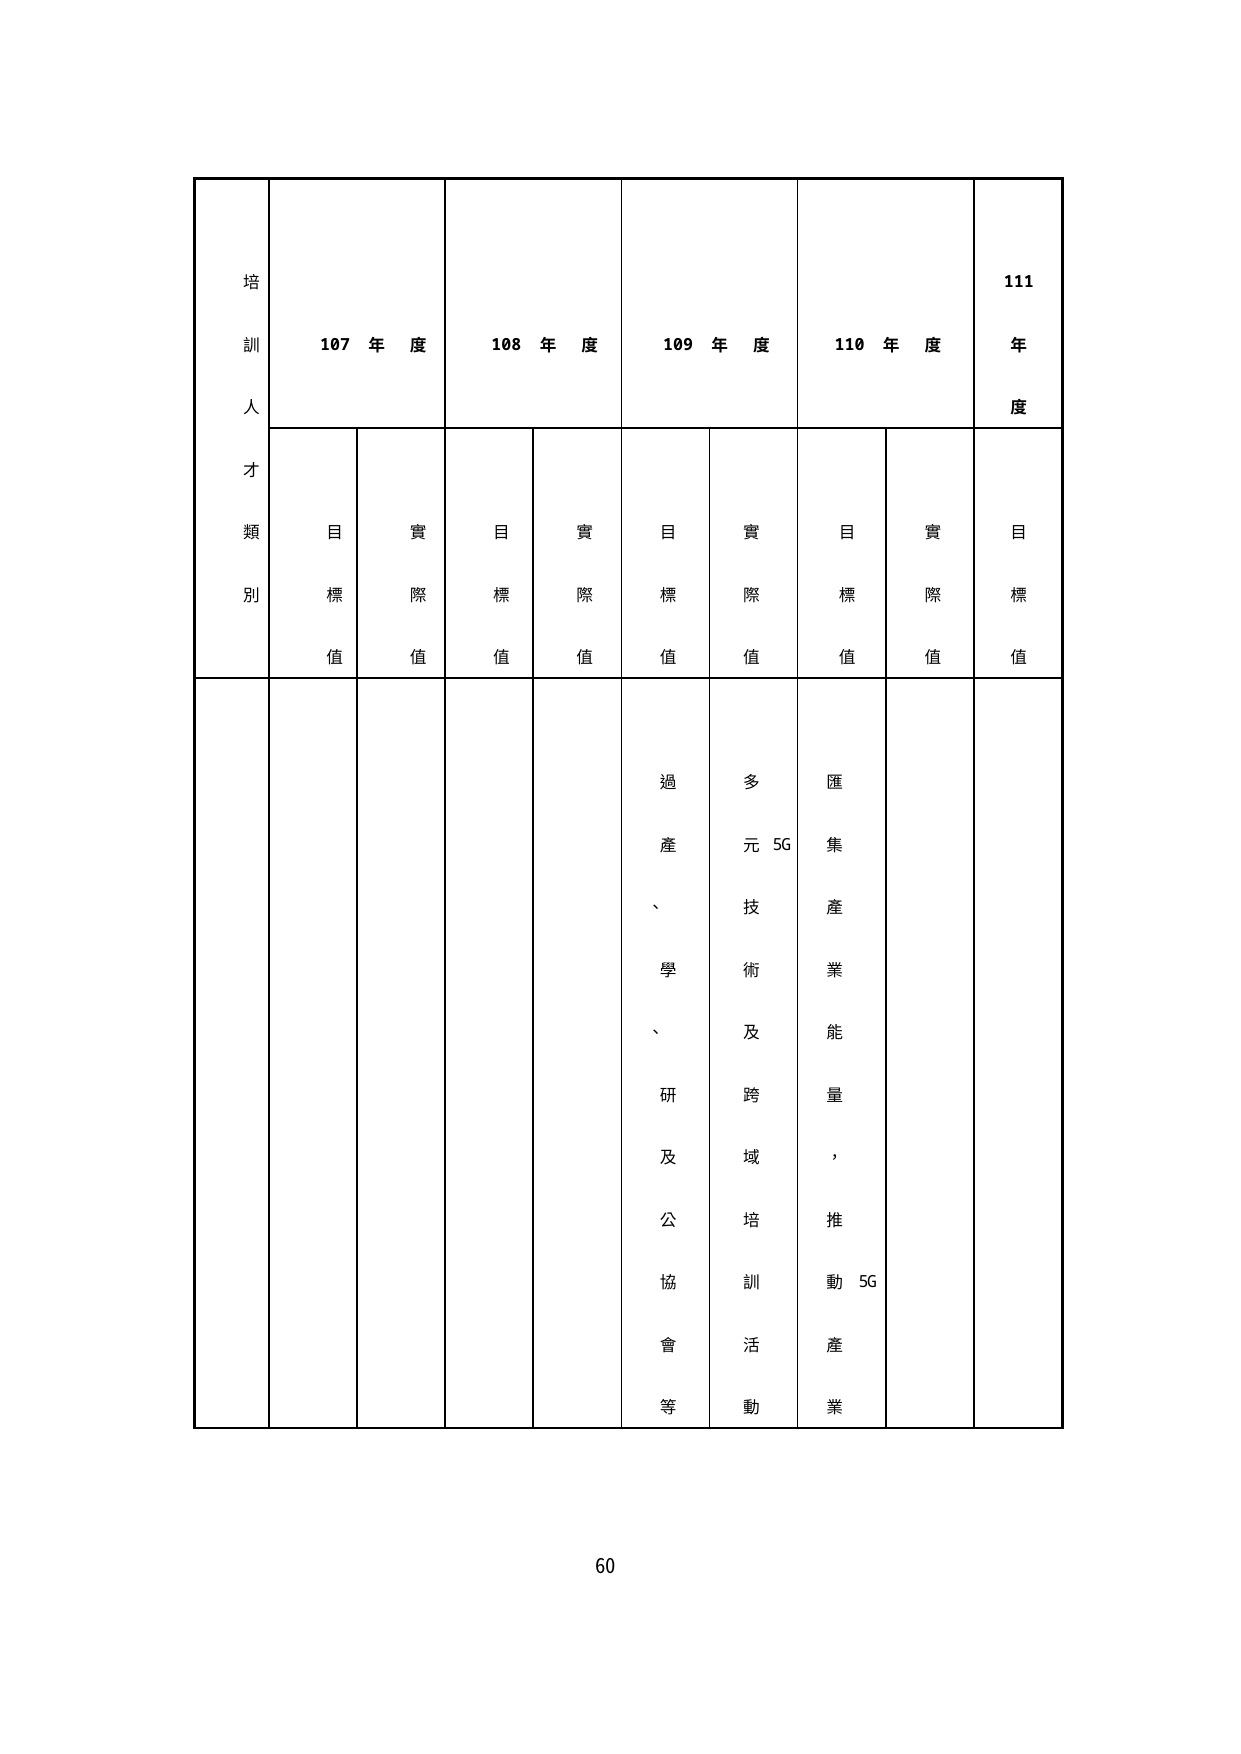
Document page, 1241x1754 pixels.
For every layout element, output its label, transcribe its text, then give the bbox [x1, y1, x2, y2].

table_cell [975, 679, 1061, 1427]
table_cell 實際值 [887, 429, 973, 677]
table_cell 實際值 [710, 429, 797, 677]
table_cell 實際值 [534, 429, 621, 677]
table_header 110年度 [798, 180, 973, 427]
table_cell [887, 679, 973, 1427]
table_cell 過產、學、研及公協會等 [622, 679, 709, 1427]
table_cell [196, 679, 268, 1427]
table_cell - [358, 679, 444, 1427]
table_header 111年度 [975, 180, 1061, 427]
table_header 培訓人才類別 [196, 180, 268, 677]
table_cell - [270, 679, 356, 1427]
table_header 107年度 [270, 180, 444, 427]
table_cell 目標值 [798, 429, 885, 677]
table_header 108年度 [446, 180, 621, 427]
table_cell 多元5G技術及跨域培訓活動 [710, 679, 797, 1427]
table_cell - [446, 679, 532, 1427]
table_cell 目標值 [446, 429, 532, 677]
table_cell 匯集產業能量，推動5G產業 [798, 679, 885, 1427]
table_cell - [534, 679, 621, 1427]
table_cell 目標值 [270, 429, 356, 677]
table_cell 目標值 [622, 429, 709, 677]
table_cell 實際值 [358, 429, 444, 677]
table_cell 目標值 [975, 429, 1061, 677]
table_header 109年度 [622, 180, 797, 427]
